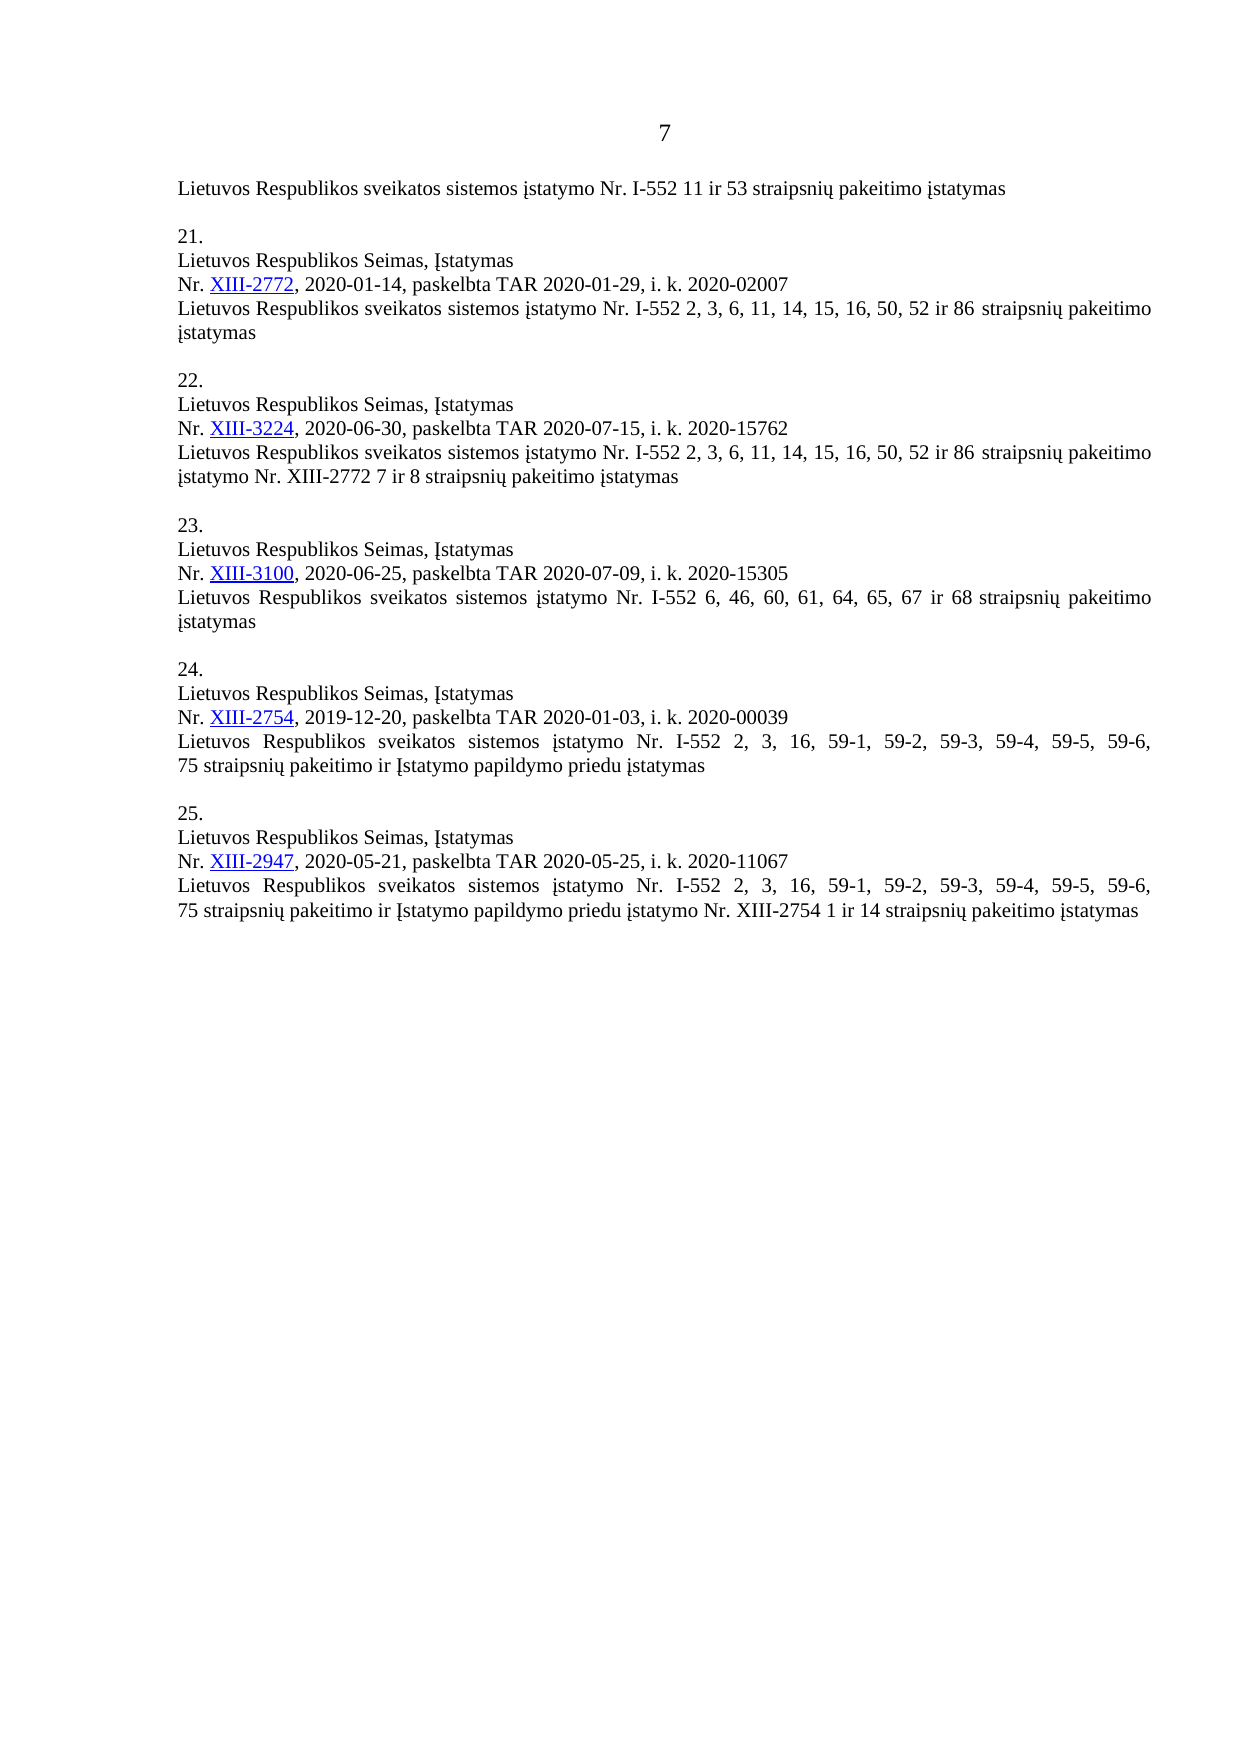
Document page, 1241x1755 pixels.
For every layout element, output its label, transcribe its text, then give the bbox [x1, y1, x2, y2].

text 21. [177, 224, 1152, 248]
text Lietuvos Respublikos Seimas, Įstatymas [177, 248, 1152, 272]
text Nr. XIII-2754, 2019-12-20, paskelbta TAR 2020-01-03, i. k. 2020-00039 [177, 705, 1152, 729]
text 25. [177, 801, 1152, 825]
text Lietuvos Respublikos sveikatos sistemos įstatymo Nr. I-552 11 ir 53 straipsnių pakeitimo įstatymas [177, 176, 1152, 200]
text Lietuvos Respublikos sveikatos sistemos įstatymo Nr. I-552 2, 3, 16, 59-1, 59-2, 59-3, 59-4, 59-5, 59-6, 75 straipsnių pakeitimo ir Įstatymo papildymo priedu įstatymas [177, 729, 1152, 777]
text Nr. XIII-2947, 2020-05-21, paskelbta TAR 2020-05-25, i. k. 2020-11067 [177, 849, 1152, 873]
text Lietuvos Respublikos Seimas, Įstatymas [177, 392, 1152, 416]
text 22. [177, 368, 1152, 392]
text Lietuvos Respublikos Seimas, Įstatymas [177, 537, 1152, 561]
text Nr. XIII-3224, 2020-06-30, paskelbta TAR 2020-07-15, i. k. 2020-15762 [177, 416, 1152, 440]
text 24. [177, 657, 1152, 681]
text Lietuvos Respublikos sveikatos sistemos įstatymo Nr. I-552 2, 3, 6, 11, 14, 15, 16, 50, 52 ir 86 straipsnių pakeitimo įstatymo Nr. XIII-2772 7 ir 8 straipsnių pakeitimo įstatymas [177, 440, 1152, 488]
text Lietuvos Respublikos sveikatos sistemos įstatymo Nr. I-552 2, 3, 6, 11, 14, 15, 16, 50, 52 ir 86 straipsnių pakeitimo įstatymas [177, 296, 1152, 344]
text Lietuvos Respublikos Seimas, Įstatymas [177, 681, 1152, 705]
text Lietuvos Respublikos sveikatos sistemos įstatymo Nr. I-552 6, 46, 60, 61, 64, 65, 67 ir 68 straipsnių pakeitimo įstatymas [177, 585, 1152, 633]
text Lietuvos Respublikos Seimas, Įstatymas [177, 825, 1152, 849]
text Lietuvos Respublikos sveikatos sistemos įstatymo Nr. I-552 2, 3, 16, 59-1, 59-2, 59-3, 59-4, 59-5, 59-6, 75 straipsnių pakeitimo ir Įstatymo papildymo priedu įstatymo Nr. XIII-2754 1 ir 14 straipsnių pakeitimo įstatymas [177, 873, 1152, 922]
text 23. [177, 512, 1152, 537]
text Nr. XIII-2772, 2020-01-14, paskelbta TAR 2020-01-29, i. k. 2020-02007 [177, 272, 1152, 296]
text Nr. XIII-3100, 2020-06-25, paskelbta TAR 2020-07-09, i. k. 2020-15305 [177, 561, 1152, 585]
